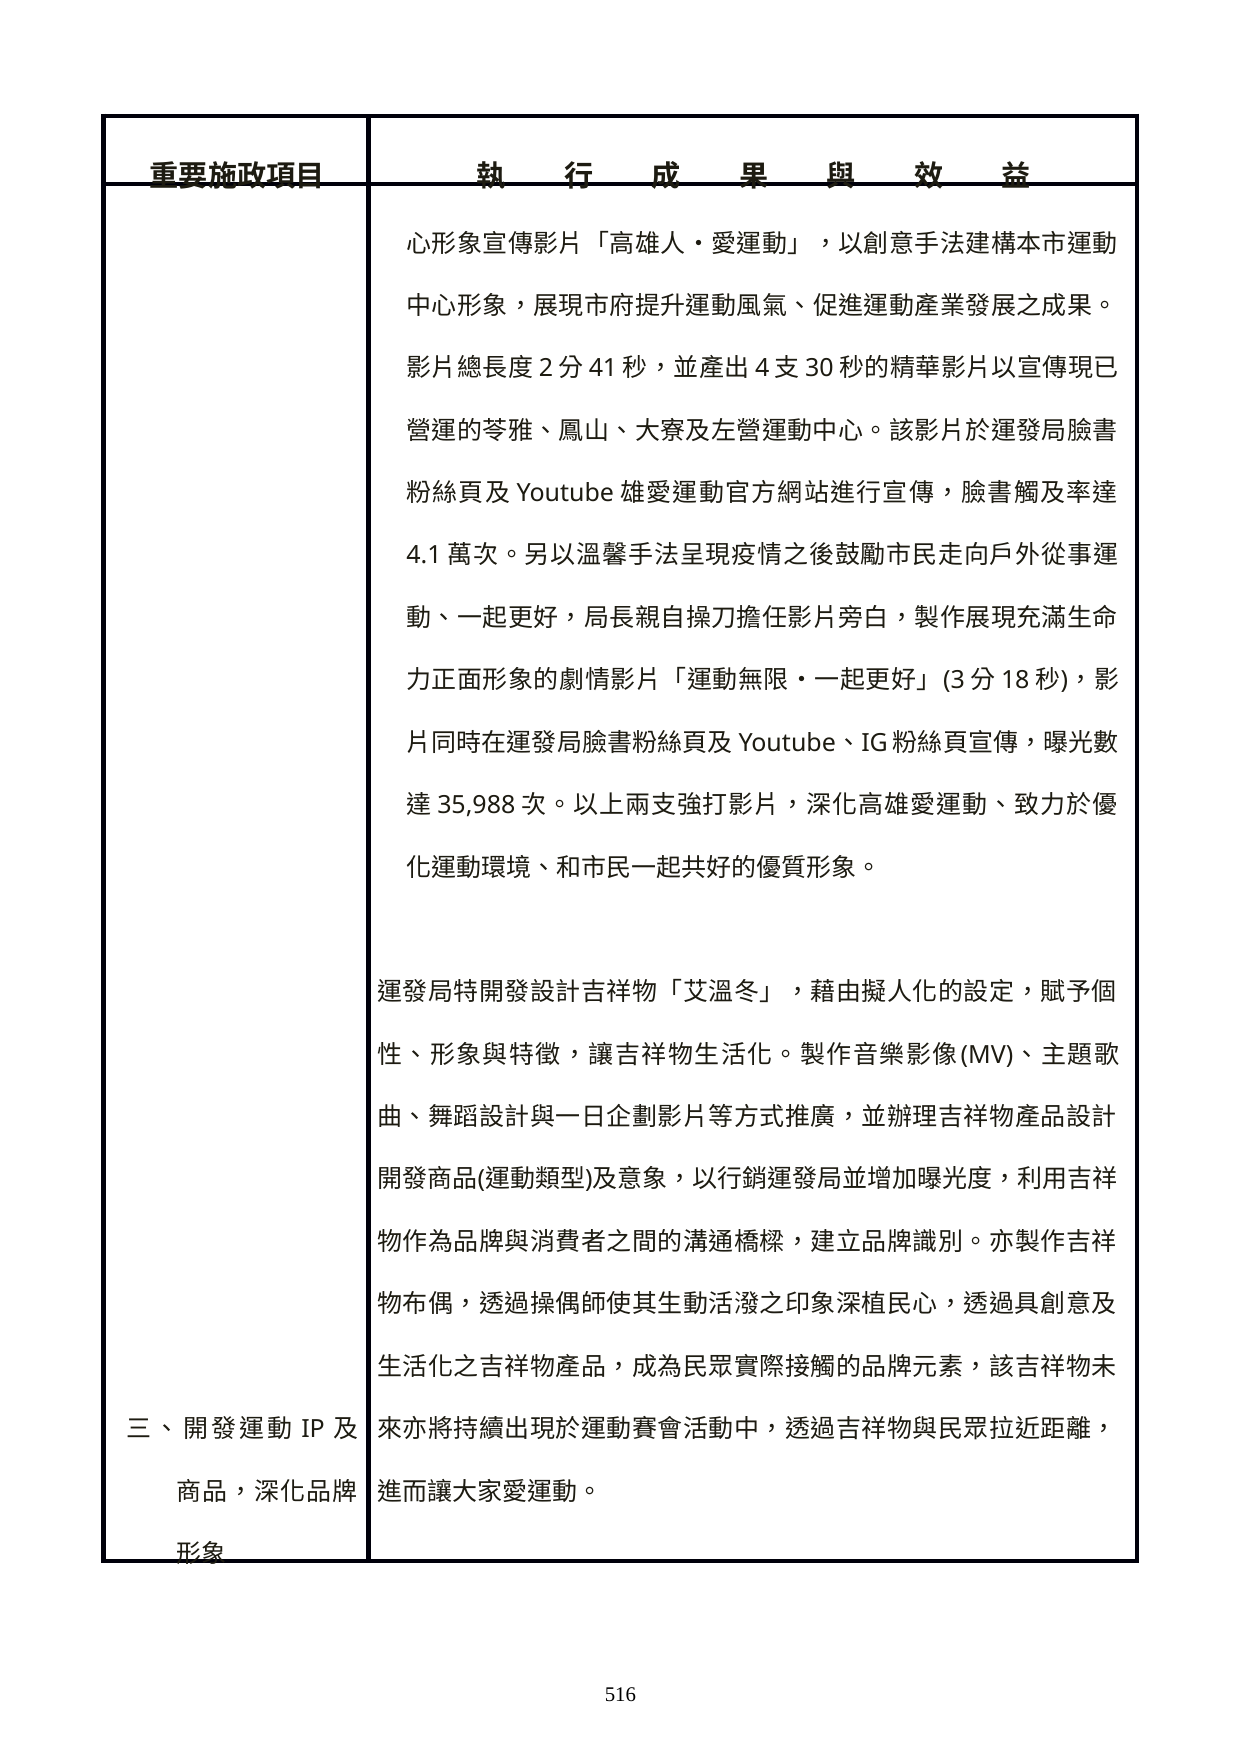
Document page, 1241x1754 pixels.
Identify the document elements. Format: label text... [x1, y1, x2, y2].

table_cell 三、開發運動IP及商品，深化品牌形象 [106, 186, 366, 1559]
table_header 重要施政項目 [106, 118, 366, 181]
table_cell 依據行政區人口數及密度、交通易達性、基地土地條件、市場需求、市府財源等條件進行綜整評估，整合跨局處資源以新建、媒合校園、活化現有場館及空間，完善既有運動園區，結合捷運聯開及社宅合建等策略同時進行規劃運動中心。運發局因地制宜目前優先於14個行政區規劃設置14座，包括岡山區、楠梓區、美濃區、三民區、鳳山區、左營區、鼓山區、鹽埕區、前金區、苓雅區、前鎮區、大寮區、小港區及路竹區等行政區，服務人口將近200萬人。現鳳山、苓雅、大寮、美濃及左營等運動中心已委外營運，其餘將於112年至114年陸續完工營運，可望滿足市民各式運動興趣。未來也將逐步擴及其他行政區設置，讓市民就近運動，養成日常習慣。 110年完成鳳山體育館耐震補強工程並連同其他設施點交委外營運廠商完成全區委外，為本市運動場館產業重要里程碑；另鳳山運動場及地下停車場於111年5月完工及對外開放使用，除可滿足園區及週邊停車需求，地上並規劃符合國際足球總會認證的足球場、國家標準認證田徑場，進一步提升園區服務能量。 高雄市楠梓坑運動中心：既有楠梓運動園區游泳池整建一座新式全民運動館。總經費4億100萬元，體育署補助2億元，本府自籌2億100萬元，已於111年8月10日開工，預計113年12月竣工。 高雄市三民運動中心：既有陽明溜冰場拆除新建全民運動館。總經費4億100萬元，體育署補助2億元，本府自籌2億100萬元，已於111年7月29日開工，預計113年12月竣工。 高雄市小港運動中心：小港森林公園內新建全民運動館。總經費4億6,000萬元，體育署補助2億元，台電公司補助1億3,000萬元，中油公司補助1億3,000萬元，已於111年8月25日工程決標，預計113年12月竣工。 高雄市岡山運動中心：岡山文化中心土地內興建2樓層運動中心，主要項目為室內溫水游泳池25M*8(含身障坡道)、綜合球場(羽球場及籃球)、健身房、多功能教室等)，計畫總經費2億5,000萬元，已於111年8月開工，預計113年12月完工。 高雄市苓雅運動中心：110年編列2,500萬元規劃、整建及200萬元委外作業經費，優先整建中正技擊館2樓增設行政辦公室、5樓改建為飛輪教室、瑜珈教室、TRX教室、健身房，111年2月委外營運。另111年編列1871萬元辦理苓雅運動中心外牆彩繪已於111年6月開工，10月竣工。另中心內無障礙體適能教室委託「中華民國身心障礙者休閒運動推廣協會」營運管理，辦理825堂團體課程服務4,522人次，到館自主訓練780人次，辦理11堂社區宣導共計服務133人次，辦理7堂研習課程共計62人次參與(截至111年12月底止)。 高雄市左營運動中心：高雄國家體育場尾翼空間利用設置健身房、瑜珈等多功能教室、體適能訓練場整體委外規劃，已於111年2月委託「財團法人高雄市基督教青年會(YMCA)」營運，並於7月對外開放，開放天數184日，使用人數25,784人次(截至111年12月底止)。 高雄市鼓山運動中心：中山國小舊校區空間規劃設置，已於111年10月完成工程決標，預計112年1月開工，113年12月竣工。 盤點多區學校空間規劃為健身房、韻律教室等，結合校內綜合球場或羽球場、游泳池等體育設施，整體委外民間業者經營，提高使用效率及節省經費；目前已辦理4校整修工程規劃設計作業，包括高雄市美濃運動中心(美濃國中體育館)已於111年9月30日竣工、111年10月正式對外營運；高雄市前鎮運動中心(瑞祥高中體育館)已於111年9月竣工、112年1月正式開放營運；高雄市鹽埕運動中心(鹽埕國中體育館)已於111年11月竣工、預計於112年3月正式開放營運；高雄市前金運動中心(前金國小活動中心)已於111年10月3日開工，預計112年8月竣工，委外營運刻正辦理勞務採購招標相關作業中；路竹運動中心(路竹高中運動館)，刻正辦理勞務採購招標，預計114年7月完工。 高雄市大寮運動中心：111年與輔英科大合作冠名設置大寮運動中心，利用大學既有運動設施及空間，擴大對外開放時段及增加課程，轉變為社區大學城的複合式運動中心。設施空間包括健身房(含重量訓練室、環狀運動室、輕適能飛輪室)、戶外游泳池(開放4-11月)、技擊區、室內綜合球場(籃球場2面全場或羽球場8面)、室內排球場、桌球場、撞球場等，提供大寮地區民眾平價多元運動選擇。統計至12月31日，共服務36,132人次，其中服務65歲以上長者共1,241人次。大寮運動中心發揮其學用合一特色，辦理36場樂齡及社區運動指導公益活動，服務814人次，65歲以上長者654人次及身障者10人次。除創造學生就業，亦提供學生實習場域與機會，實踐大學社會責任。 大寮運動中心發揮其學用合一特色，辦理36場樂齡及社區運動指導公益活動，服務814人次，65歲以上長者654人次及身障者10人次。除創造學生就業，亦提供學生實習場域與機會，實踐大學社會責任。另也結合多元師資優勢，辦理25場次運動推廣課程，包含太鼓達人班(樂齡)、銀髮舞力班(樂齡)、核心肌群訓練瑜珈班、暑期游泳訓練班、肌力有氧班、成人及幼兒羽球、幼兒足球、TRX懸吊訓練班、健身體態雕塑訓練班、TRX綜合性體適能訓練班等。此外，開設證照研習課程，包含銀髮族團體活動設計指導員、樂齡健身運動C級指導員、救生員訓練班、水上安全暨游泳能力認證營及水上自救技巧研習活動、CPR+AED基本救命術研習暨考證班、整合式運動按摩證照班等，統計至12月31日，累計220人取得相關證照。 楠梓文中足球場新建計畫：配合體育署推動足球企業聯賽、建立主客場制政策，以計畫基地為中心推動企業聯賽、各級賽事及移訓，促進相關產業，於楠梓區新建1座11人制天然草皮足球場、1座11人制人工草皮足球場(可分為2座8人制足球場地)；1棟3層樓附屬設施建築物、停車場及園區綠美化工程。計畫總經費3億5,413萬元，體育署核定補助2億3,800萬元，市府自籌1億1,613萬1,761元，已於109年8月開工， 111年2月2日完工，並於111年10月委外啟動營運。 林園壘球場新建計畫：於林園區原海巡署機動站之機關用地新建簡易壘球場；主要項目為攔球網、簡易球員休息區、男女簡易廁所等。計畫總經費1,200萬元辦理，於111年11月完工。 林園區紅土網球場新建計畫：規劃林園區公11部分用地設置戶外3面紅土簡易網球場，經費預計1,610萬元，主要項目為3公尺高度圍網、3面網球場、夜間照明、自動灑水設備、男女簡易廁所及簡易管理室、周邊綠美化等，體育署核定補助805萬元，市府自籌805萬元，於111年10月開工，預計112年5月完工。 青埔捷運站下方滑板場新建計畫：於橋頭區青埔捷運站高架橋下用地設置極限(滑板)場，設施含平杆、斜坡道、階梯、三面台、斜竿等，總經費2,000萬元。體育署核定補助1,050萬元，市府自籌950萬元，於111年5月開工，111年12月完工。 規劃北高雄風雨式籃球場：楠梓區德民路與捷運交叉口旁道路用地(楠梓段二小段114號)，面積約7,086平方公尺新建風雨式籃球場，本案都市計畫本府業依111年11月2日高市府都發規字第11135189700號公告發布實施，本局續研擬計畫向體育署申請補助經費興建中。 中正運動場田徑跑道更新計畫：為辦理中正運動場田徑場損壞全面更新，提供民眾優質運動環境，總經費計2,980萬元，體育署核定補助2,086萬元，市府自籌894萬元，111年6月完工。 茄萣運動公園整體改造計畫：為改善茄萣運動公園設施環境，規劃既有籃球場整修、既有紅土網球場改建為壓克力地坪符合當地使用管理、新設排球場，另搭配民間廠商租賃建置太陽能發電鋼棚改造為太陽能光電球場，提昇運動環境，總經費計1,200萬元，體育署核定補助840萬元，市府自籌360萬元，111年5月完工。 國際游泳池設施改善計畫：為完善國際游泳池作為國際賽事及選手訓練場地，盤整泳池、屋頂漏水、照明、跳水台、賽務空間及廁所等設施，規劃整體設備更新、空間改造及無障礙設施改善，提供民眾優質運動環境，總經費計7,500萬元，體育署核定補助5,250萬元，市府自籌2,250萬元，111年3月開工，預計112年9月完工。 111年度零星整修工程編列935萬8,320元，辦理大坪頂運動公園圍網鐵支架保護墊、新增場地噴水設備、五甲社區籃球場地坪面層整修、籃球座更新、夜間照明更新、旗山運動場男女廁所前走道及司令台前廣場既有地坪整修，已於111年7月完工。 運動發展局轄管運動場館共70處，除31處為自管外，依據本市運動場地認養辦法辦理場地認養，由在地體育團體或企業認養開放市民使用之場地，以提高管理績效及場地使用率，目前民間團體認養運動場館計7處：三民木球場、三民槌球場、岡山槌球場、三民羽球場、路竹體育園區沙灘巧固球場、青少年運動園區籃網球場及匹克球場。 為促進民間參與運動場館經營，持續評估所屬運動場館委外經營管理或透過促參由民間參與經營之可能性，目前依「政府採購法」辦理委外運動場館計有11處，分為民生網球場、大寮游泳池、大社游泳池、五甲網球場、楠梓足球場、苓雅運動中心、陽明網球中心、國際游泳池室外池、興仁棒球場、鳳山慢速壘球場及大坪頂運動公園壘球場，另有鳳山運動場、鳳山運動場廣場、大寮運動公園、三民游泳池、東門游泳池及甲仙游泳池等刻正辦理委外事宜；另依「高雄市政府財政局經管市有非公用不動產租金及出租作業規定」辦理蓮池潭水域運動訓練中心之標租作業，蓮池潭水域運動中心1樓已於111年5月完成標租作業，刻正辦理2樓之標租作業；及依「促進民間參與公共建設法」由民間參與經營計有鳳山運動園區6場館及高雄市現代化綜合體育館(又稱高雄巨蛋)等，合計共7處，另有4處刻正辦理促進民間參與公共建設前置作業中，計有高雄市楠仔坑運動中心、鹽埕羽球館、高雄市小港運動中心及高雄市三民運動中心等。 為活化場館、提高場館使用率及使場館得以就近獲得妥適維護管理，目前由機關學校代管運動場館計中正壘球場、勞工壘球場、陽明棒球場等16處。 為掌握各場館營運狀況並提升服務品質，依自管、認養、委外及代管不同經管樣態，除落實自主管理外，並訂定自管業務檢核計畫，以及認養、委外及代管訪視計畫，並配合不定時訪視，有效落實場館管理。另依據體育署訂定之「公共運動設施設置及管理辦法」，每年辦理本市轄區內公共運動設施營運管理維護情形之考核。 澄清湖棒球場位屬經貿都會核心，本計畫參考捷運桃園運動園區站，為結合桃園棒球場及捷運站以TOD開發環球購物中心以及住宅之案例，依都市發展局所提之「變更澄清湖特定區計畫」，結合TOD場站發展，以大眾運輸系統為主幹，帶動周邊運動休閒健康產業發展，以澄清湖棒球場為核心打造澄清湖棒球休閒園區，經費預估新台幣2億2,435萬元，預計112年6月工程上網公告，113年5月完工。 為持續培育及照顧本市具發展潛力之基層運動選手，依據「高雄市績優運動選手訓練補助金發給辦法」補助本市全國運動會獲前三名菁英選手每月訓練補助金為金牌選手－個人項目每人每月2萬元、團體項目每人每月1萬2,000元；銀牌選手－個人項目每人每月1萬2,000元、團體項目每人每月8,000元；銅牌選手－個人項目每人每月8,000元、團體項目每人每月6,000元。110年核發264名選手訓練補助金計2,702萬8,000元、111年核發245名選手訓練補助金計2,861萬6,000元，核發金額增加158萬8,000元。 經綜合考量執行成效及參考其他直轄市核發體育獎助金情形，本市教練獎助金部分有偏低之情形，且因優秀選手養成不易，為鼓勵長期付出及訓練辛勞之教練，以期留住優秀選手及教練，俾其厚植養成本市選手，以提升競技水準，激勵競技成績表現，爰於111年7月18日修正「高雄市體育獎助金發給辦法」（下稱本辦法）部分條文。修正提高全國運動會及全國身心障礙國民運動會第一名及第二名之教練獎助金基準。增列領有本市一年居留證之未成年績優選手，得申請全國單項運動競賽獎助金。 111年依據本辦法獎助本市選手及教練參加全國單項運動競賽獲前三名者，共計1,204項次，核發獎助金1,145萬539元；獎助本市選手、教練參加｢全國全國身心障礙國民運動會」成績優良者者，共計223項次，核發獎助金665萬8,998元；獎助本市選手、教練及體育團體參加｢全民運動會」成績優良者，共計574項次，核發獎助金1,851萬2,000元。獎助本市選手參加2022年第11屆伯明罕世界運動會、補發2012倫敦奧林匹克運動會(遞補)、世界盃及亞洲盃等，共計15項次，核發獎助金177萬。 2022第11屆伯明罕世界運動會本市籍選手獲2銀3銅，計健力、滑輪溜冰、女子壘球等3項目，核發獎助金72萬元；2021第41屆世界女子暨第50屆世界男子健力錦標賽本市籍選手謝宗庭、林逸鈞獲1銀1銅，核發獎助金15萬元。 本市110年7月起首次試辦運動科學輔助訓練計畫，111年度持續辦理，委由正修科大團隊統籌執行。針對本市具奪牌機會的選手，導入運動科學數據化分析，監控選手訓練情況，提供教練調整參考，提升訓練成效。透過正修科大團隊各項專業的檢測設備，提供各單項選手多項檢測，分析選手體能，提供教練訓練課表調整建議、選手動作修正建議等；整合小港醫院及長庚醫院配合透過運動醫學與防護照顧，提供選手營養分析及個別飲食建議，協助選手調整身體至最佳狀態，全國運動會期間也提供隨隊防護員，協助傷害防護，掌握選手健康狀態。 本市辦理運動科學輔助競技運動訓練計畫，111年邁入第2年，111年4月至11月，動作技術分析檢測計執行340人次、運動生理數據檢測執行1,176人次、耐力機能檢測執行307人次、基本體能檢測執行1,352人次、身體組成數據檢測計執行450人次；透過量化解讀選手訓練狀況，在數據逐漸建立及運動科學輔助計畫持續執行下，可以有效提升本市運動選手表現，降低傷害風險。 1.111年全民運動會於111年10月8至13日假嘉義縣舉行，本市共派出1,020名選手教練參賽，共參加30個競賽項目，最終共獲40金、39銀、33銅，總積分134.5，獲「司法院院長獎（全國第五名）」，總排名較上屆成績持平，惟金牌數、總獎牌數超越上屆。 2.本屆賽事合計發放參賽補助費457萬2,200元、優勝獎金1,851萬2,000元，培訓費150萬，較上屆增加1.5倍、交通補助提升至高鐵票價等級；在成績方面，滑輪溜冰曲棍球、躲避球、健力、沙灘手球、太極拳等競賽種類皆取得相當優異的成績，其中謝宗庭於健力66公斤級獲得金牌，創下12連霸紀錄；本市女子沙灘手球完成2連霸、男女子組滑輪溜冰曲棍球代表隊獲該項目4金中的3金、傳統體育太極拳則超越上屆獲7金。 接續高雄全家海神職業籃球隊及高雄鋼鐵人職業籃球隊崛起，高雄全家海神以高雄巨蛋為主場館，主場首戰吸引近8,000名球迷進場觀賽；高雄鋼鐵人以高雄鳳山體育館為主場館，主場首戰吸引近5,000名球迷進場觀賽。高雄全家海神於T1聯盟元年奪得總冠軍的亮眼成績，此座總冠軍亦為本市職業籃球歷史上首座冠軍盃。 110年起與台電簽署冠名合作，以「高雄台電女子排球隊」名稱參加企業排球聯賽，透過冠名合作，攜手帶動高雄排球運動發展。高雄台電女排於企業17年（2021-2022年）排球甲級聯賽榮獲例行賽第10度冠軍及第6度衛冕挑戰賽冠軍，台電公司將賽事主場週期間門票分潤收入逾45萬元及另外提供30萬元，挹注本市運動發展基金。 台灣鋼鐵集團於111年3月2日正式簽署加盟意向書，4月1日正式遞交營運企劃書，最終在4月27日經由中職（CPBL）常務理監事會議審查資格通過，成為中職第六隊，隊名為「台鋼雄鷹」，並選定高雄澄清湖棒球場作為主場。 為挖掘更多「武林鷹雄」，台鋼雄鷹訂於6月13、15、16假本市澄清湖棒球場辦理「台鋼雄鷹職業棒球隊2022年新人測試會」，吸引457人報名。 2022年中華職棒大聯盟選秀會於7月11日於台中辦理，今年加入高雄在地職棒第六隊的台鋼雄鷹第一次參加選秀會，擁有第一順位選秀權，首輪的狀元籤指名平鎮高中畢業的游擊大物曾子祐成為隊史首位球員，台鋼首次選秀共選26輪30名選手，包括14名投手、3名捕手、7名內野手、6名外野手，第一代雄鷹選手成形，其中有10名選手居住或就讀於高雄，網羅在地球員，是球隊在地化重要方針。 台鋼雄鷹將在2023年進入二軍累積實戰經驗，2024年投入一軍賽事，為迎接2023年賽季開幕，台鋼雄鷹積極和高雄的學校、球隊交流，台鋼雄鷹投入地方棒球振興計劃，111年3月，贊助中正國小棒球隊赴美參加小馬聯盟野馬級（11-12歲組）世界少棒錦標賽，10月台鋼雄鷹造訪高苑工商，客座內野守備教練井端弘和到球場指導高苑工商青棒隊選手，未來台鋼雄鷹將繼續擔任推動本市棒球運動的領頭羊與高雄市政府攜手合作深耕經營高雄棒球運動。 因應運動城市的政策，11月30日在正修科技大學舉辦「運動產業升級實驗論壇」，從體育設計、品牌、行銷、青創等面向進行探討，思考高雄運動城市品牌戰略，以串聯產業鏈方式，打造獨一無二的高雄運動城市品牌價值。 邀請8位各領域的優秀講者，包含知名運動品牌DA VILLAGE的創辦人許明翰、高雄世運LOGO設計的林宏澤教授等，講題囊括了運動產業的創業心得、運動商品的開發歷程、國家賽事與職業賽事視覺設計的創意發想，還有賽事規劃與周邊附加價值的分享，另邀請精誠Brand Studio品牌顧問林郁凌，以運動科技的在地應用與創新為題，分享資訊業界的資源，思考不同面向的拓展模式，為運動產業帶進一股「數位轉型」的風潮，加速跨界串聯的執行效益。 持續積極規劃辦理場館設施委外廠商營運模式，引進民間廠商專業能力及人力，活化並提升場館經營及服務品質，促進在地運動場館經營產業發展、培育在地場館營運專業人力。 高雄市楠仔坑運動中心營運移轉案促參前置作業：促參前置作業已於110年11月完成初審、舉行公聽會，期於112年10月成功推案、完成簽約，以嶄新運動設施、平民化收費、專業運動指導及複合式休閒娛樂機能，讓高雄市市民運動有勁、幸福有感。 高雄市三民運動中心招商作業： 於110年8月籌辦促參前置作業委託專業服務案，並於110年10月8日由十方都市開發顧問有限公司議價決標，期委託專業顧問公司依促參程序成功招商，預計112年12月評選最優案件申請人。 高雄市小港運動中心招商作業： 於110年8月籌辦促參前置作業委託專業服務案，並於110年10月18日由高雄港區土地開發股份有限公司議價決標，期委託專業顧問公司依促參程序成功招商，預計112年12月評選最優案件申請人。 持續辦理五甲網球場、鳳山慢速壘球場、大寮游泳池、民生網球場、大社游泳池、苓雅運動中心、國際游泳池室外池、陽明網球場、興仁棒球場、楠梓足球場及大坪頂運動園區壘球場委外營運，111年人力及維護支出共節省6,428萬元，並增加權利金收入311萬元。 本市電競發展以運動、產業及教育等3大面向建構策略。未來本市電競運動發展，以培育選手、蓬勃賽事與活動及提升整體產值為核心策略，期以舉行各類賽事、辦理會展或活動等，擴散帶動電競相關軟硬體、活動策劃、行銷、傳播媒體等各行業於本市投入，串聯產官學加值運用導入，從而豐富活絡本市電競產業價值鏈，帶動本市電競產業蓬勃發展，打造高雄電競運動城市品牌。 辦理2022六都電競爭霸戰-高雄場 由台灣電競協會與上報主辦，市府指導的「2022六都電競爭霸戰-高雄場」，110年疫情改為線上比賽，睽違一年於111年7月1日至10月16日的高雄實體決賽，依舊吸引1862多位電競好手報名拚戰，今年首度加入卡牌策略遊戲的「爐石戰紀」，並與「激鬥峽谷」、「特戰英豪」兩款熱門遊戲同爭冠軍頭銜。2022六都電競爭霸賽全部總收視人次達290萬，同時再線收看高達1萬1,569人；而10月16日「特戰英豪」總冠軍頒獎典禮，由市長親自頒發20萬元獎金給總冠軍隊伍金色狂風4，展現市府大力支持電競產業。 辦理2022高雄電競博覽會 2022高雄電競博覽會8月27日至28日於高雄展覽館盛大舉辦，以「Be the Future-邁向未來」為主軸，搭上最夯的元宇宙風潮，串聯民眾喜愛的電競賽事、電競教育學堂、高雄電競軟硬體實力、邁向未來的體感科技體驗、時下最夯元宇宙科普講座，還有最吸粉的動漫音樂祭等多元內容，豐富電競賽事內容： (1)電子競技遊戲競賽 A.《特戰英豪》2022 高雄電競博覽會公開賽冠軍賽 ：全新開放全國電競選手報名組隊參賽，吸引全國各地90隊報名，共540人參與，賽事總獎金10萬元。 B.《極限對決：未來戰爭》現場挑戰賽：博覽會現場與維亞科技結合VR競賽結合現場對決。 (2)體感科技遊戲體驗：讓民眾體驗VR虛擬實境遊戲、擬真體感實境遊戲等，包含Acer結合樹德家商辦理掠奪者之體感賽事、VAR LIVE虛擬射擊、SEGA與樹德科技大學產學合作、財團法人資訊工業策進會辦理智慧顯示育樂應用主題館等。 (3)電競裝備攤位及電競教育推廣：活動邀請立志中學、三信家商、樹德家商、樹德科大、正修科大及義守大學設攤宣傳推廣課程、科系，提供學生學習成果展示機會。 (4)辦理4場次元宇宙論壇，內容多元豐富，課程內容包含元宇宙大未來及XR應用、必然到來的元宇宙、元宇宙VR電競發展現狀及元宇宙電競的發展與人才培育等，授課講師有TAVAR社團法人台灣虛擬及擴增實境產業協會彭子威理事長、光禾感知科技王友光創辦人暨執行長、維亞娛樂游東祥開發總監、義守大學數位多媒體設計學系孫志彬主任。 (5)為期2日的豐富賽事，近7千人次進場人流，媒體露出至少218則，總曝光至少200萬次。 4.2022臺灣盃國際自由車電競爭霸賽 創先跟上國際腳步成為亞洲先驅舉辦自由車電競賽，活動內容透過賽事扶植更多自行車產業，透過賽事直播吸引國內外粉絲及愛好自由車者加入，持國際總會(UCI)選手證之全球車手；111年8月27-28日高雄展覽館(北館舉行)吸引22個國家參與，全球400多位海選脫穎而出後進入決賽，決賽總計國內外男、女選手總計119人，提供更多元競技舞台和比賽機會，透過新興科技的應用，讓世界頂尖選手能夠在雲端線上與在地高雄實況線上同場競技。不僅能推動自由車運動並善用網路社群媒體並提升技術水準，亦能促進電競產業的發展，期望本市在電競領域中能成為亞洲的領先城市。 場館導覽服務：111年申請導覽場次及人數共計5場252人。 辦理活動統計：111年辦理多項體育競賽、集訓、路跑、學校運動會、會議、教育講座及影片拍攝等多元化活動，活動天數計212天，共計484,446人次參與活動。 使用人數統計：111年假日參觀人數319,156人次、非假日參觀345,331人次，總計664,487人次，其中參加各項活動484,446人次。 配合教育部體育署推動運動i臺灣2.0計畫，補助總經費2,530萬2,000元，結合本市相關局處、體育總會、各區體育會、各級學校及民間體育團體等相關單位，參與對象涵蓋青少年、身心障礙者、婦女、銀髮族、原住民、新住民和各行業別職工，111年計約9萬5,000參與人次。 持續與本市大專院校共同辦理i運動打造健康新生活、巡迴運動指導團及作伙運動顧健康等專案，主動出擊至本市樂齡中心、老人服務中心、社區據點及本市轄管運動場地，辦理運動推廣活動、運動指導班、運動知能、體適能健康諮詢及觀念講座等。111年共辦理129場次課程，提升銀髮族運動參與意願，型塑高齡樂活運動環境，銀髮族參與人次約2萬人次。 「2022年第6屆艾多美公益路跑 Atomy Run」111年1月8日高雄國家體育館舉行，計8,724人報名參加，仍秉持歷年承諾，將報名費全數捐給偏鄉及體育發展相關學校，捐贈金額達349萬元，計有高雄市、屏東縣、台東縣、澎湖縣等28所學校受贈。 秉持以往將報名費全數捐贈給偏鄉及體育發展相關學校的承諾，所得全數捐出，111年除了高雄、屏東及台東地區的學校外，更跨海傳愛至澎湖縣講美國小。 港都盃全國田徑錦標迄今已邁入第48屆，不僅是每年國內首先登場的全國大型田徑賽，更被譽為全國中等學校運動會及大專運動會最重要的「前哨戰」。2022年港都盃全國田徑錦標賽於111年2月24日至28日假高雄國家體育場舉行，吸引約4,800名選手參賽。本屆賽事適逢新型冠狀病毒疫情影響，為維護參與人員健康安全，賽事依中央疫情指揮中心及本市最新防疫指引辦理相關防疫措施，包含入內量體溫及提供乾(或溼)洗手設備、實名制登記、全程配戴口罩及加強環境清消等。 於111年6月2日舉行，假佛光山佛陀紀念館為(起終點)，跨騎3個行政區域。男子組總計34公里、女子組總計16公里。男、女選手人數總計328人，此賽事成績亦列為2023年國際賽事及亞洲自由車公路錦標賽國家代表隊遴選為參考成績。藉由全國自由車賽事結合大樹區、燕巢區、大社區及義大世界遊樂區等規劃路線，結合本市具國際盛名的「佛光山佛陀紀念館」作為賽事起終點，沿途經過義大世界、斜張橋等知名地標，一圈34公里。大樹區地形屬於中央山脈與內門丘陵的延續，競賽路線上，選手將經過坡度陡峭與蜿蜒曲折的小徑，大幅增加選手騎乘坤難度更是挑戰。 2022高雄愛河端午龍舟嘉年華，111年6月3至5日在愛河水域舉行，共計107支隊伍、2200多位龍舟好手參賽，高市府採高規格防疫來確保選手安全，選手參賽前須打滿三劑，當日快篩陰性才得下場比賽，受應情影響，高雄是南部唯一維持辦理的縣市，吸引臺南、屏東、彰化、嘉義等外縣市龍舟隊伍參賽；周邊活動包括出南方劇團結合賽事首創的「高雄運動故事百匯」、民眾水域體驗活動、文創市集，為傳統節慶增添藝文氣息，希望給市民朋友歡欣的龍舟嘉年華感受。 自111年8月27日起至12月4日於臺北、桃園、臺中、高雄及臺東等地循環辦理，12個週末共計66場賽事；其中10月2日、11月19日至20日於本市立德棒球場辦理。本賽事自109年起首次開辦，參與隊伍數109年為7支，現已增加至12支，不僅為全國型聯賽，更是推展女子棒球的重要賽事。本屆賽事教練、選手人數計334人，每日觀眾約250人次，總計參觀人次約5,250人次：賽事於智林體育台直播，網路觀看約1萬6,000人次，觸及人數約32萬8,000人。 於111年9月17、18日連二天在愛河音樂館前水域熱鬧登場，高雄城市盃龍舟賽為「海洋派對」系列的壓軸賽事，延續海洋派對話題熱潮，吸引全台北、中、南、東以及離島金門，超過70隊、約1,900人報名參加，高雄市議會議長曾麗燕、美國在臺協會高雄分處長黃東偉、外交部南部辦事處長沈正宗也到場為選手擊掌加油。 於111年9月25日假社教館漆彈場舉行，共辦理45個場次，計來自苗栗縣、雲林縣、台中縣、彰化縣、台南市、屏東縣、花蓮縣及高雄等8個縣市共16隊，450名選手參加，高雄市人中之龍隊及金牛百匯隊榮獲機械開放組亞軍及殿軍殊榮、高雄市高雄小新及雄工榮獲機械推廣組亞軍及殿軍。 於111年9月24日假國家體育場舉行，開幕挑戰五百人排舞滂礡演出，陳其邁市長也加入排舞行列，全民運動嘉年華32項運動體驗包括籃球計時投籃、棒球九宮格、幼兒五人制足球、幼兒滑步車、飛盤、射箭、合球投籃、電子飛鏢挑戰賽、木槌球、滾球示範賽等多項表演活動；此外還有免費體適能檢測，讓大家更了解自己的身體狀態。 於111年10月26日至29日止假高雄高爾夫球場舉行，本賽事總獎金新臺幣315萬元，原屬國際性活動，因疫情因素外籍選手無法順利入境，爰今年僅邀請2021年台灣PGA巡迴賽獎金排名前40名以內之國內職業選手、台巡賽年度獎金王及台巡賽各站冠軍…等參加，本屆參賽人數為181人。另配合疫情中央疫情指揮中心規定辦理相關防疫措施並降載入場觀賽人數。 於111年9月10、11日在愛河灣盛大舉行，吸引全國各地近百名選手一同爭奪30萬總獎金。首次在愛河灣舉行的第二屆高雄SUP邀請賽，正值台灣文化博覽會期間，結合愛河灣台灣IP的六大原創貼圖角色，選手及SUP體驗民眾一起共遊愛河灣；陸域另規劃多樣文創市集，帶動本市競技、休閒水域運動氣氛，估計2天賽事吸引超過1萬人遊客到場，成功打造全台最美麗SUP賽事品牌。 全台評為CP值最高的舒跑杯路跑，今年恢復舒跑杯實體路跑，鼓勵大家揮別疫情，走出戶外一起運動，10月16日賽事吸引近6,000名跑友一起在高雄夢時代廣場起跑。維他露食品公司每年在台北、台中、高雄舉辦舒跑杯，持續推廣路跑活動，希望鼓勵大家維持運動的好習慣。 於111年10月29日至30日舉辦2022高雄富邦馬拉松，睽違兩年停辦實體賽事後，111年順利舉辦完竣，賽事主題訂為RUN TOGETHER FOR BETTER 一起更好，在後疫情時代邀請國內馬拉松長跑好手及民眾作伙共襄盛舉，跑出健康超越自我，惟111年因疫情因素，並未邀請國外選手來台參賽，且民眾對疫情仍抱持觀望態度，爰報名人數總計6,347人。活動規劃配合萬聖佳節，設計出親子共同歡樂的路跑活動，採全新競賽路線，跨越高雄8個行政區並沿著高雄各知名景點，一覽高雄獨特的山海河港美麗景色，帶給跑者一場難以忘記的馬拉松賽事體驗。 於111年11月2日至5日假高雄國家體育場舉行，本賽事的成績表現為次年全國中等學校運動會選拔參賽選手的重要標準，總計有來自全國303所學校，超過4,000位選手及隊職員參加（隊職員計2,025人、選手計2,209人）。 於111年11月20日在岡山醒村文化景觀公園舉辦，參加人數約3,500人，賽事路線行經岡山典寶溪生態滯洪池，生態池不僅面積廣大且環池步道寬敞、林蔭多，讓各位跑者在比賽同時也能享受大自然芬多精的舒壓，盡情享受長跑樂趣。 由中華民國徐生明棒球發展協會主辦，於111年12月3日至6日假本市立德棒球場等8處場地舉行，共計32支球隊參加，並邀請來自南韓的大邱LIONS俱樂部（首度來台）參賽。徐生明國際少棒錦標賽是為紀念「棒球魔術師」徐生明而舉辦，今年邁入第十屆，不僅延續徐總「培育十年少棒培育計劃」的理念，於十年賽事間孕育無數球員，更傳遞徐總「永不放棄」的精神。 於111年12月10日至11日舉行，假五甲國小(體育館)舉行。此活動延續111年已邁入第13屆，每年吸引無數喜愛桌球運動選手參加，切磋球技及技藝，團體組共40隊、個人雙打組共174隊，參加人數總計856人。 於111年12月25日在高雄市美濃國中及天台山菩薩莊靈隱寺舉辦，參賽人數約600人，賽事路線沿途經過高雄美濃區動人的鄉村田園風光，壯麗的高雄山川景色，並跑進高雄山區中，享受自然野景，在各位參賽者挑戰自我極限的同時，盡情吸收宜人的芬多精，暢跑山城世外桃源之美麗。 「高雄運動品牌賽事大賞」前身為舉辦長達39屆歷史悠久的「高雄市體育季系列活動」，直至109年(40屆)蛻變轉型為年度亮點活動，111年邁入品牌第三屆，除針對年度賽事活動分析，挑選具有城市意象、呈現高雄港都特色悠久賽事，另針對多元新興族群，以年度主題性整體規劃賽事，提升活動辦理及宣傳效益，彰顯高雄辦理體育運動在城市治理上扮演的角色，以形塑高雄在地賽事特色，帶動高雄全民運動風潮，共規劃辦理10場，包含針對幼兒族群的港都盃幼兒平衡車錦標賽、幼兒足球錦標賽，高競技性的港都盃全國田徑錦標賽、高雄城市盃全國龍舟錦標賽、高雄SUP立式划槳國際邀請賽、2022高雄富邦馬拉松、全國第65屆和家盃排球錦標賽、高雄港都盃全國羽球錦標賽等，約估3萬人次參加。 制定「受理申請路跑活動審查計畫」審查路跑活動，並提供健行活動行政協助，111年提供行政協助計有「2022第六屆艾多美公益路跑」、「2022雄中百年半程馬拉松」、「2022Taishin Women Run(停辦)」、「2021 ZEPRO RUN全國半程馬拉松(延期)」、「2022 SNOOPY RUN(停辦)」、「2022 PUMA 螢光夜跑高雄站(停辦)」、「2022 RUN TO LOVE公益路跑」、「2022世界骨鬆日健康跑」、「2022 MAXWEL馬索沃路跑趣」、「高雄市第八屆舒跑杯路跑賽」、「我是你的眼公益路跑」、「2022羅布森伴城路跑拾貳臘港路跑(停辦)」、「蠟筆小新路跑」、「2022永慶盃路跑」、「2022鐵路媽祖為愛賜福公益親子健走(停辦)」、「2022 OPEN!RUN」計16場次，約3萬6,000人次。 1.配合國人從事運動習慣、新興運動風氣及本市運動場館種類，定期辦理羽球、籃球、拳擊、排舞等各項運動訓練班，提供市民平價多元運動教學課程。 2.另為培養幼兒至學齡兒童之運動習慣，訓練兒童足部的肌耐力、肢體協調力，提升孩子對運動的興趣，開啟運動潛能，促進親子互動及幼童身體健康，111年8-12月共開設幼兒平衡車訓練營，包含1個體驗班及5個推廣班，共計52人次參加。 因應新冠肺炎疫情，多項體育活動停辦或延至下半年舉辦，111年輔導及補助體育團體辦理213項活動，補助經費約2558萬2,944元，約10萬人次參與活動。 1.111年9月24日、11月5日分別在高雄國家體育場半月池、青少年極限運動場舉行「2022頑真的城市幼兒滑步車大賽」兩場次約計300人參加，分為2-3歲組、4-5歲組及open組等，滑步車運動訓練眼、手腳協調控制能力，鍛鍊兒童的平衡能力，並從小培養幼兒運動家精神，讓運動向下紮根，帶動親子運動風氣。 2.為了響應衛武營舉辦「2022花露露的童樂節」，111年7月9日至24日(連續三個周末假期)，運發局特別將最受歡迎的幼兒足球賽移師衛武營舉辦。111年賽事分為U6組與U8組，共有近37個隊伍，約480名小朋友參加。完全免報名費，採用專為孩童特製氣墊式迷你足球場，以國際足總(FIFA)五人制足球簡易規則精神執行比賽，讓孩童輕鬆理解規則，引發學習動機，養成團隊合作精神，也讓孩童能有更多的自信心，更喜愛足球、參與足球。 1.109年首次與高雄廣播電臺合作，製播以運動賽事、運動人物、運動場館等為主常態節目，於每周四下午4時播出，內容以本市相關運動資訊為主，包括宣傳運動政策、體育活動資訊，並專訪優秀選手及團隊、教練、單項委員會、熱心體育企業團體或個人等。 2.111年共播出52集節目，觀看次數前三名節目分別為「居家有氧動滋動．甩掉身上大肥肉」 (2月24日播出，觀看次數約 6,500人次 )、「為孩子全方面運動訓練」(3月31日播出，觀看次數約5,400人次 )及「運動很乏味？那你一定沒接觸過擊劍」(5月26日播出，觀看次數約5,000人次)。將持續分享運動相關訊息，讓運動深入市民生活，共同打造健康人生。 經營「KSD好運發」臉書粉絲專頁，透過社群平台力量，以親民的風格，豐富的內容，包裝行銷本市運動賽事、運動團隊、運動員、運動產業、運動政策及運動健康知識等，作為民眾與體育政策、賽事、活動訊息等溝通平台；並創作影音及特色圖文深化內涵，吸引愛好運動及關心本市運動概況的民眾閱覽，粉絲專頁追蹤人數自108年1月19日開創時的441名增加至35,540人（統計至111年12月20日），亦經營IG帳號，未來將續以社群平台深化運動議題，與民互動，期以跨國界的社群網路形塑本市運動城市形象，成為市民認知城市品牌之一。 為宣傳本市運動中心，建立全齡運動健康宜居城市形象，將運動港都、健康活力城市的印象深植民眾內心，拍攝製作本市運動中心形象宣傳影片「高雄人‧愛運動」，以創意手法建構本市運動中心形象，展現市府提升運動風氣、促進運動產業發展之成果。影片總長度2分41秒，並產出4支30秒的精華影片以宣傳現已營運的苓雅、鳳山、大寮及左營運動中心。該影片於運發局臉書粉絲頁及Youtube雄愛運動官方網站進行宣傳，臉書觸及率達4.1萬次。另以溫馨手法呈現疫情之後鼓勵市民走向戶外從事運動、一起更好，局長親自操刀擔任影片旁白，製作展現充滿生命力正面形象的劇情影片「運動無限‧一起更好」(3分18秒)，影片同時在運發局臉書粉絲頁及Youtube、IG粉絲頁宣傳，曝光數達35,988次。以上兩支強打影片，深化高雄愛運動、致力於優化運動環境、和市民一起共好的優質形象。 運發局特開發設計吉祥物「艾溫冬」，藉由擬人化的設定，賦予個性、形象與特徵，讓吉祥物生活化。製作音樂影像(MV)、主題歌曲、舞蹈設計與一日企劃影片等方式推廣，並辦理吉祥物產品設計開發商品(運動類型)及意象，以行銷運發局並增加曝光度，利用吉祥物作為品牌與消費者之間的溝通橋樑，建立品牌識別。亦製作吉祥物布偶，透過操偶師使其生動活潑之印象深植民心，透過具創意及生活化之吉祥物產品，成為民眾實際接觸的品牌元素，該吉祥物未來亦將持續出現於運動賽會活動中，透過吉祥物與民眾拉近距離，進而讓大家愛運動。 已依「行政院及所屬各機關風險管理及危機處理作業原則」，將風險管理(含內部控制)融入日常作業與決策運作，考量可能影響目標達成之風險，據以擇選合宜可行之策略及設定機關之目標(含關鍵策略目標)，並透過辨識及評估風險，採取內部控制或其他處理機制，以合理確保達成施政目標。 1.於111年5月13日完成內稽報告並於5月16日簽准。 (1)針對內部稽核結果「財產管理業務」項目，提出「於財產清冊備註該產放置處，以利管理」之革興建議，經機關採納加強監督管理。 (2)針對內部稽核結果「高雄國際馬拉松作業」項目，提出「爾後注意疫情發展是否影響活動辦理及履約事項執行，以免造成無法如期舉行浪費更多公帑」之革興建議，經機關採納並落實檢討。 (3)針對內部稽核結果「人民陳情案件回覆處理情形考評作業」項目，提出「對於逾期辦結陳情案件，請承辦人積極處理，亦請科室主管及研考同仁個別輔導承辦人儘速結案」之興革建議，經機關採納積極督導及追蹤改進。 2.於111年5月11日召開111年風險管理會議，完成前一年度風險管理及危機處理機制所需辦理之「高雄市政府運動發展局風險評估及處理彙總表」及「運動發展局風險圖像」，並簽報機關首長核可，未來將持續落實並監督風險管理制度施行，以合理確保達成施政目標。 [371, 186, 1135, 1559]
table_header 執 行 成 果 與 效 益 [371, 118, 1135, 181]
